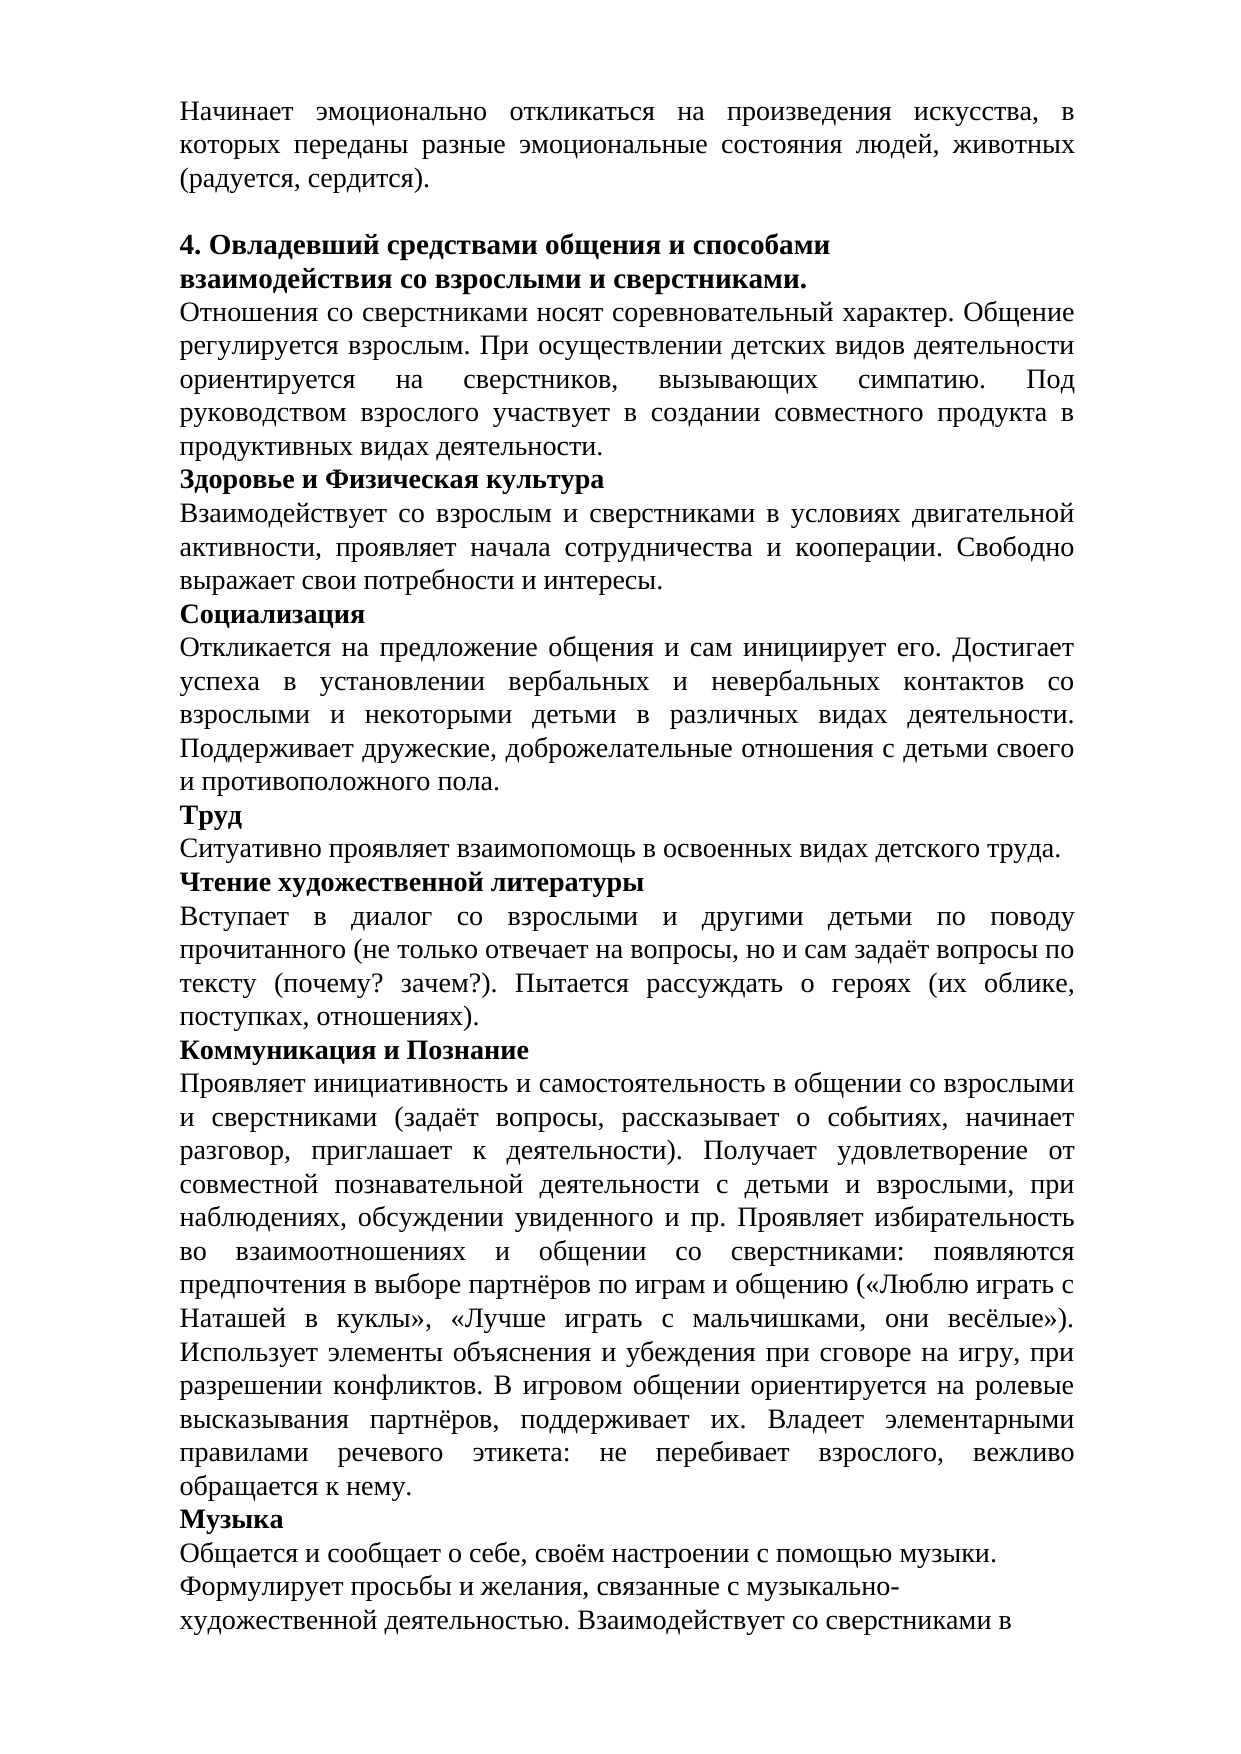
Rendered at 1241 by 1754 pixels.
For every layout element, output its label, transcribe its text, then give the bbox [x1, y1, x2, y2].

text Откликается на предложение общения и сам инициирует его. Достигает успеха в установлении вербальных и невербальных контактов со взрослыми и некоторыми детьми в различных видах деятельности. Поддерживает дружеские, доброжелательные отношения с детьми своего и противоположного пола. [179, 630, 1076, 797]
text Начинает эмоционально откликаться на произведения искусства, в которых переданы разные эмоциональные состояния людей, животных (радуется, сердится). [179, 93, 1076, 194]
text Социализация [179, 596, 1078, 630]
text Здоровье и Физическая культура [179, 462, 1078, 496]
text Общается и сообщает о себе, своём настроении с помощью музыки. Формулирует просьбы и желания, связанные с музыкально-художественной деятельностью. Взаимодействует со сверстниками в [179, 1535, 1076, 1636]
text Проявляет инициативность и самостоятельность в общении со взрослыми и сверстниками (задаёт вопросы, рассказывает о событиях, начинает разговор, приглашает к деятельности). Получает удовлетворение от совместной познавательной деятельности с детьми и взрослыми, при наблюдениях, обсуждении увиденного и пр. Проявляет избирательность во взаимоотношениях и общении со сверстниками: появляются предпочтения в выборе партнёров по играм и общению («Люблю играть с Наташей в куклы», «Лучше играть с мальчишками, они весёлые»). Использует элементы объяснения и убеждения при сговоре на игру, при разрешении конфликтов. В игровом общении ориентируется на ролевые высказывания партнёров, поддерживает их. Владеет элементарными правилами речевого этикета: не перебивает взрослого, вежливо обращается к нему. [179, 1066, 1076, 1502]
text Труд [179, 797, 1078, 831]
text Чтение художественной литературы [179, 864, 1078, 898]
text 4. Овладевший средствами общения и способами взаимодействия со взрослыми и сверстниками. [179, 227, 942, 294]
text Коммуникация и Познание [179, 1032, 1078, 1066]
text Взаимодействует со взрослым и сверстниками в условиях двигательной активности, проявляет начала сотрудничества и кооперации. Свободно выражает свои потребности и интересы. [179, 496, 1076, 596]
text Отношения со сверстниками носят соревновательный характер. Общение регулируется взрослым. При осуществлении детских видов деятельности ориентируется на сверстников, вызывающих симпатию. Под руководством взрослого участвует в создании совместного продукта в продуктивных видах деятельности. [179, 294, 1076, 462]
text Вступает в диалог со взрослыми и другими детьми по поводу прочитанного (не только отвечает на вопросы, но и сам задаёт вопросы по тексту (почему? зачем?). Пытается рассуждать о героях (их облике, поступках, отношениях). [179, 898, 1076, 1032]
text Ситуативно проявляет взаимопомощь в освоенных видах детского труда. [179, 831, 1078, 864]
text Музыка [179, 1502, 1076, 1535]
